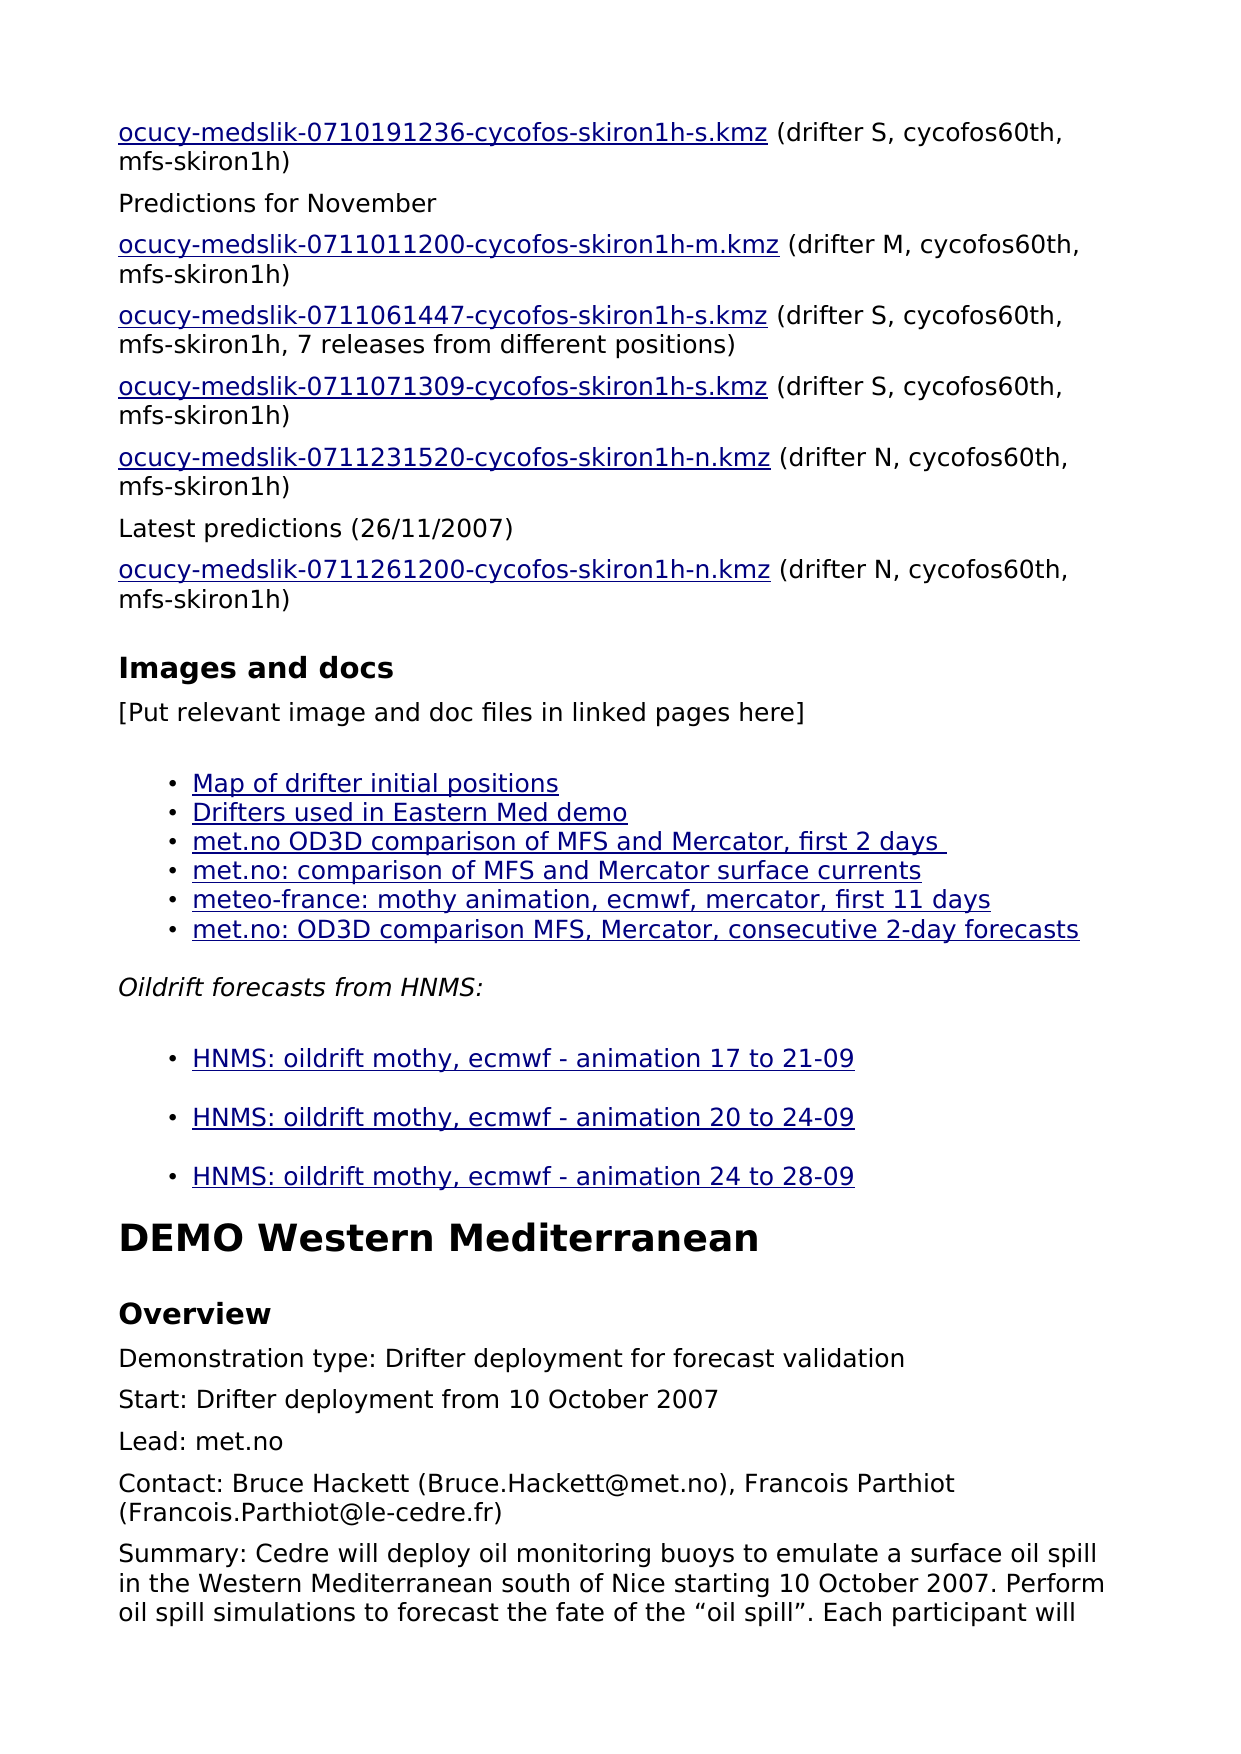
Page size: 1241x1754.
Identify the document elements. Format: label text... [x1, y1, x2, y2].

list Map of drifter initial positions [177, 769, 1122, 798]
text Predictions for November [118, 189, 1122, 218]
text ocucy-medslik-0711011200-cycofos-skiron1h-m.kmz (drifter M, cycofos60th, mfs-skiron1h) [118, 231, 1122, 289]
list HNMS: oildrift mothy, ecmwf - animation 24 to 28-09 [177, 1162, 1122, 1191]
text Lead: met.no [118, 1427, 1122, 1456]
text Start: Drifter deployment from 10 October 2007 [118, 1385, 1122, 1414]
list HNMS: oildrift mothy, ecmwf - animation 20 to 24-09 [177, 1103, 1122, 1132]
list met.no: comparison of MFS and Mercator surface currents [177, 857, 1122, 886]
text [Put relevant image and doc files in linked pages here] [118, 698, 1122, 727]
subtitle DEMO Western Mediterranean [118, 1216, 1122, 1260]
text Oildrift forecasts from HNMS: [118, 973, 1122, 1003]
text Demonstration type: Drifter deployment for forecast validation [118, 1344, 1122, 1373]
text Summary: Cedre will deploy oil monitoring buoys to emulate a surface oil spill in the Western Mediterranean south of Nice starting 10 October 2007. Perform oil spill simulations to forecast the fate of the “oil spill”. Each participant will [118, 1539, 1122, 1627]
text ocucy-medslik-0711071309-cycofos-skiron1h-s.kmz (drifter S, cycofos60th, mfs-skiron1h) [118, 372, 1122, 431]
list Drifters used in Eastern Med demo [177, 798, 1122, 827]
text ocucy-medslik-0711261200-cycofos-skiron1h-n.kmz (drifter N, cycofos60th, mfs-skiron1h) [118, 556, 1122, 614]
list met.no OD3D comparison of MFS and Mercator, first 2 days [177, 827, 1122, 857]
text Latest predictions (26/11/2007) [118, 514, 1122, 543]
subtitle Images and docs [118, 651, 1122, 685]
list meteo-france: mothy animation, ecmwf, mercator, first 11 days [177, 886, 1122, 915]
text ocucy-medslik-0711231520-cycofos-skiron1h-n.kmz (drifter N, cycofos60th, mfs-skiron1h) [118, 443, 1122, 501]
text Contact: Bruce Hackett (Bruce.Hackett@met.no), Francois Parthiot (Francois.Parthiot@le-cedre.fr) [118, 1469, 1122, 1527]
text ocucy-medslik-0711061447-cycofos-skiron1h-s.kmz (drifter S, cycofos60th, mfs-skiron1h, 7 releases from different positions) [118, 301, 1122, 360]
list met.no: OD3D comparison MFS, Mercator, consecutive 2-day forecasts [177, 915, 1122, 944]
subtitle Overview [118, 1297, 1122, 1331]
list HNMS: oildrift mothy, ecmwf - animation 17 to 21-09 [177, 1045, 1122, 1074]
text ocucy-medslik-0710191236-cycofos-skiron1h-s.kmz (drifter S, cycofos60th, mfs-skiron1h) [118, 118, 1122, 176]
